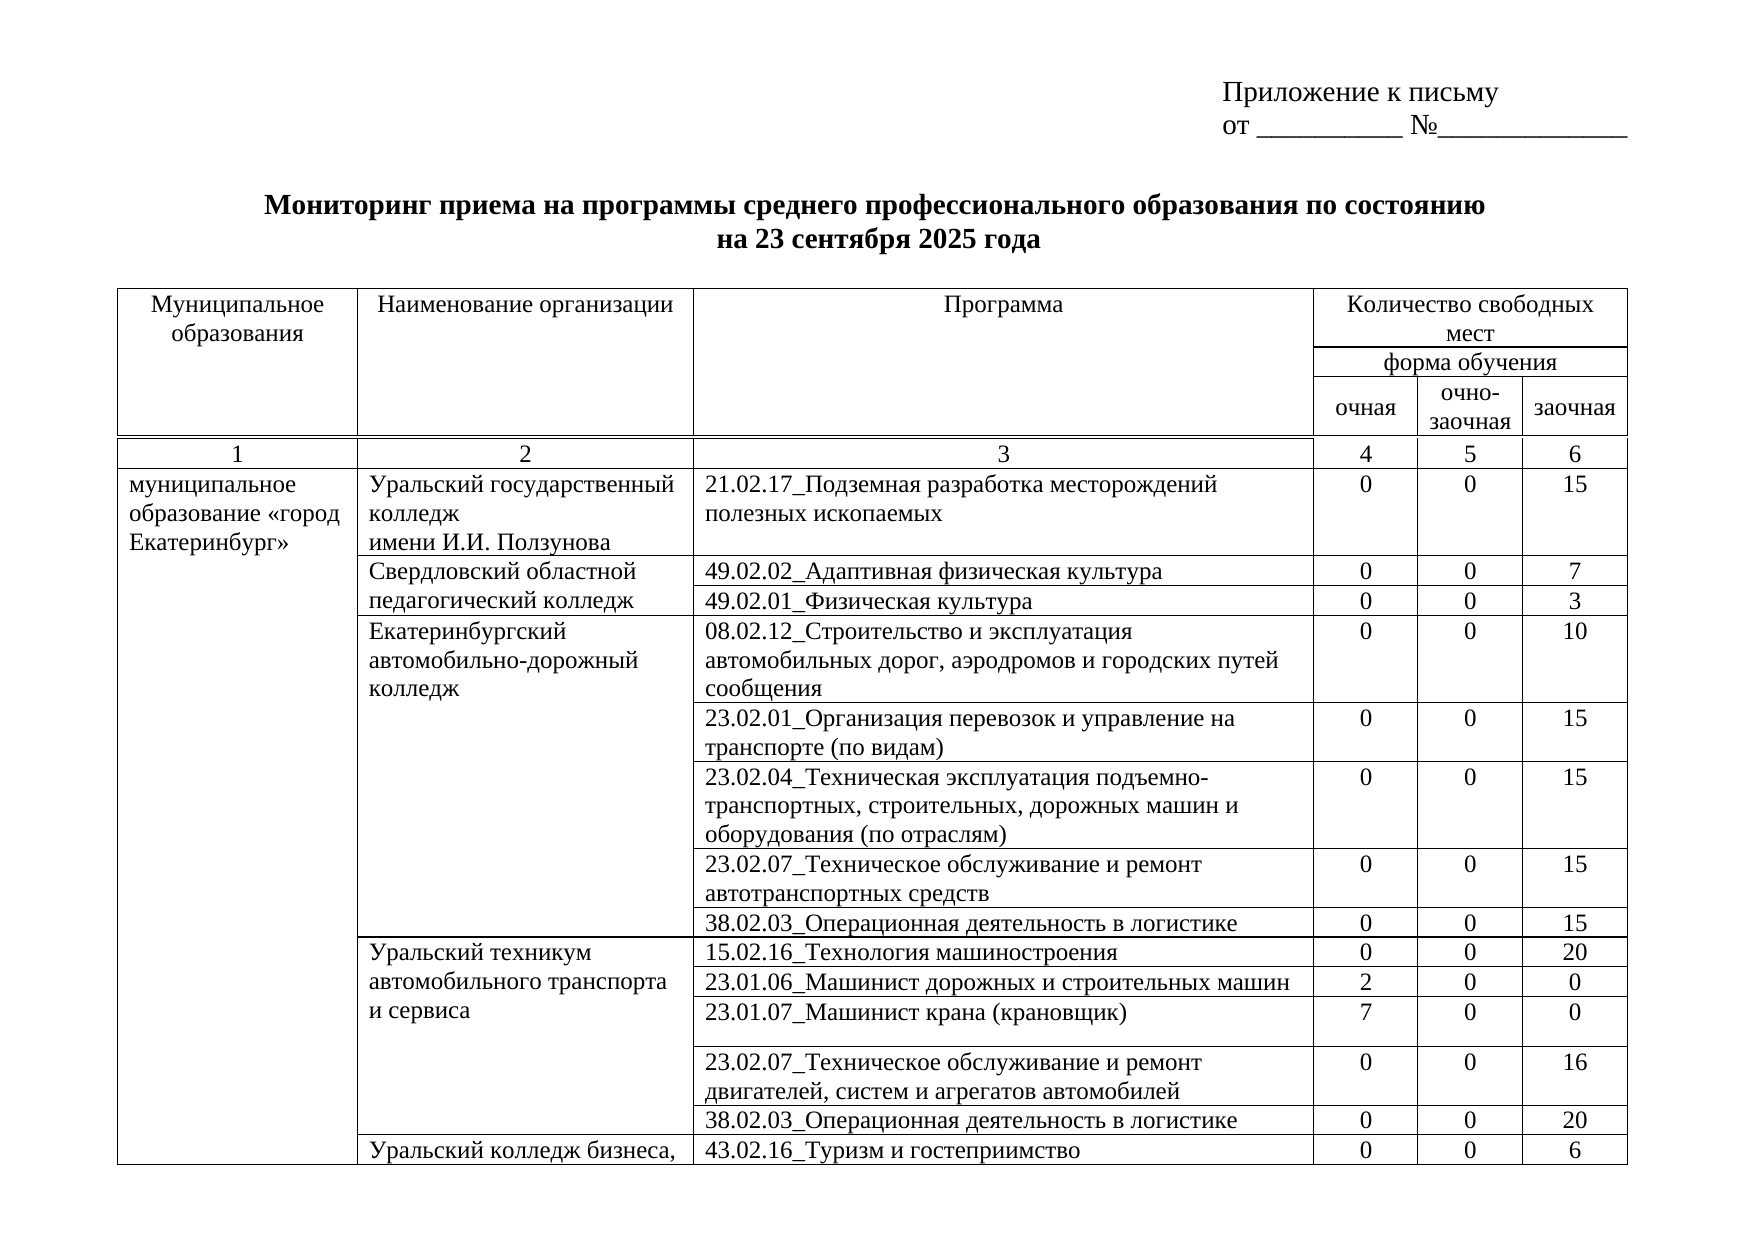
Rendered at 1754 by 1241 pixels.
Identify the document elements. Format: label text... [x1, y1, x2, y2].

table_cell 0 [1418, 938, 1522, 966]
table_cell муниципальное образование «город Екатеринбург» [118, 469, 357, 1164]
table_cell 23.02.07_Техническое обслуживание и ремонт автотранспортных средств [694, 849, 1313, 907]
table_cell 49.02.02_Адаптивная физическая культура [694, 556, 1313, 585]
table_cell 15 [1523, 849, 1627, 907]
table_cell 16 [1523, 1047, 1627, 1104]
table_cell 23.01.07_Машинист крана (крановщик) [694, 997, 1313, 1046]
table_cell очно-заочная [1418, 377, 1522, 435]
table_cell 0 [1314, 938, 1417, 966]
table_cell 15 [1523, 703, 1627, 761]
table_cell 0 [1418, 616, 1522, 702]
table_cell 0 [1314, 762, 1417, 848]
table_cell 15.02.16_Технология машиностроения [694, 938, 1313, 966]
table_cell 15 [1523, 762, 1627, 848]
table_header 2 [358, 439, 693, 468]
table_cell заочная [1523, 377, 1627, 435]
table_header Количество свободных мест [1314, 289, 1627, 346]
table_cell 23.01.06_Машинист дорожных и строительных машин [694, 967, 1313, 996]
table_cell Екатеринбургский автомобильно-дорожный колледж [358, 616, 693, 936]
table_cell 0 [1523, 997, 1627, 1046]
table_cell 0 [1314, 1135, 1417, 1164]
table_cell Уральский колледж бизнеса, [358, 1135, 693, 1164]
table_cell 0 [1314, 556, 1417, 585]
table_cell 0 [1418, 1106, 1522, 1134]
table_cell 23.02.01_Организация перевозок и управление на транспорте (по видам) [694, 703, 1313, 761]
table_cell 38.02.03_Операционная деятельность в логистике [694, 1106, 1313, 1134]
table_cell форма обучения [1314, 348, 1627, 376]
table_header Муниципальное образования [118, 289, 357, 435]
table_cell 0 [1314, 703, 1417, 761]
table_cell 21.02.17_Подземная разработка месторождений полезных ископаемых [694, 469, 1313, 555]
table_cell 0 [1418, 908, 1522, 936]
table_cell 0 [1418, 586, 1522, 615]
table_cell очная [1314, 377, 1417, 435]
table_cell 3 [1523, 586, 1627, 615]
table_cell 0 [1314, 849, 1417, 907]
table_header Программа [694, 289, 1313, 435]
table_cell 0 [1418, 703, 1522, 761]
table_cell 23.02.07_Техническое обслуживание и ремонт двигателей, систем и агрегатов автомобилей [694, 1047, 1313, 1104]
table_cell 0 [1314, 616, 1417, 702]
table_cell 0 [1418, 762, 1522, 848]
table_cell 7 [1314, 997, 1417, 1046]
table_cell 0 [1314, 586, 1417, 615]
table_cell 20 [1523, 1106, 1627, 1134]
table_cell 20 [1523, 938, 1627, 966]
table_cell Свердловский областной педагогический колледж [358, 556, 693, 615]
table_cell 0 [1314, 469, 1417, 555]
table_header 3 [694, 439, 1313, 468]
table_cell 0 [1314, 1106, 1417, 1134]
table_cell Уральский государственный колледж имени И.И. Ползунова [358, 469, 693, 555]
table_header Приложение к письму от __________ №_____________ [1211, 74, 1754, 154]
table_cell 0 [1418, 556, 1522, 585]
table_header 5 [1418, 438, 1522, 468]
table_header [134, 74, 1211, 154]
table_cell 0 [1418, 997, 1522, 1046]
table_cell 7 [1523, 556, 1627, 585]
table_cell 15 [1523, 908, 1627, 936]
text Мониторинг приема на программы среднего профессионального образования по состоянию на 23 сентября 2025 года [118, 187, 1639, 254]
table_cell 0 [1523, 967, 1627, 996]
table_cell 15 [1523, 469, 1627, 555]
table_cell 0 [1418, 967, 1522, 996]
table_cell 6 [1523, 1135, 1627, 1164]
table_header 1 [118, 439, 357, 468]
table_cell 0 [1418, 1135, 1522, 1164]
table_cell 43.02.16_Туризм и гостеприимство [694, 1135, 1313, 1164]
table_cell 0 [1314, 1047, 1417, 1104]
table_cell 0 [1418, 1047, 1522, 1104]
table_cell 38.02.03_Операционная деятельность в логистике [694, 908, 1313, 936]
table_cell 2 [1314, 967, 1417, 996]
table_cell 0 [1314, 908, 1417, 936]
table_cell 08.02.12_Строительство и эксплуатация автомобильных дорог, аэродромов и городских путей сообщения [694, 616, 1313, 702]
table_header 6 [1523, 438, 1627, 468]
table_cell 23.02.04_Техническая эксплуатация подъемно-транспортных, строительных, дорожных машин и оборудования (по отраслям) [694, 762, 1313, 848]
table_cell 10 [1523, 616, 1627, 702]
table_cell 49.02.01_Физическая культура [694, 586, 1313, 615]
table_cell Уральский техникум автомобильного транспорта и сервиса [358, 938, 693, 1134]
table_header Наименование организации [358, 289, 693, 435]
table_cell 0 [1418, 469, 1522, 555]
table_cell 0 [1418, 849, 1522, 907]
table_header 4 [1314, 438, 1417, 468]
